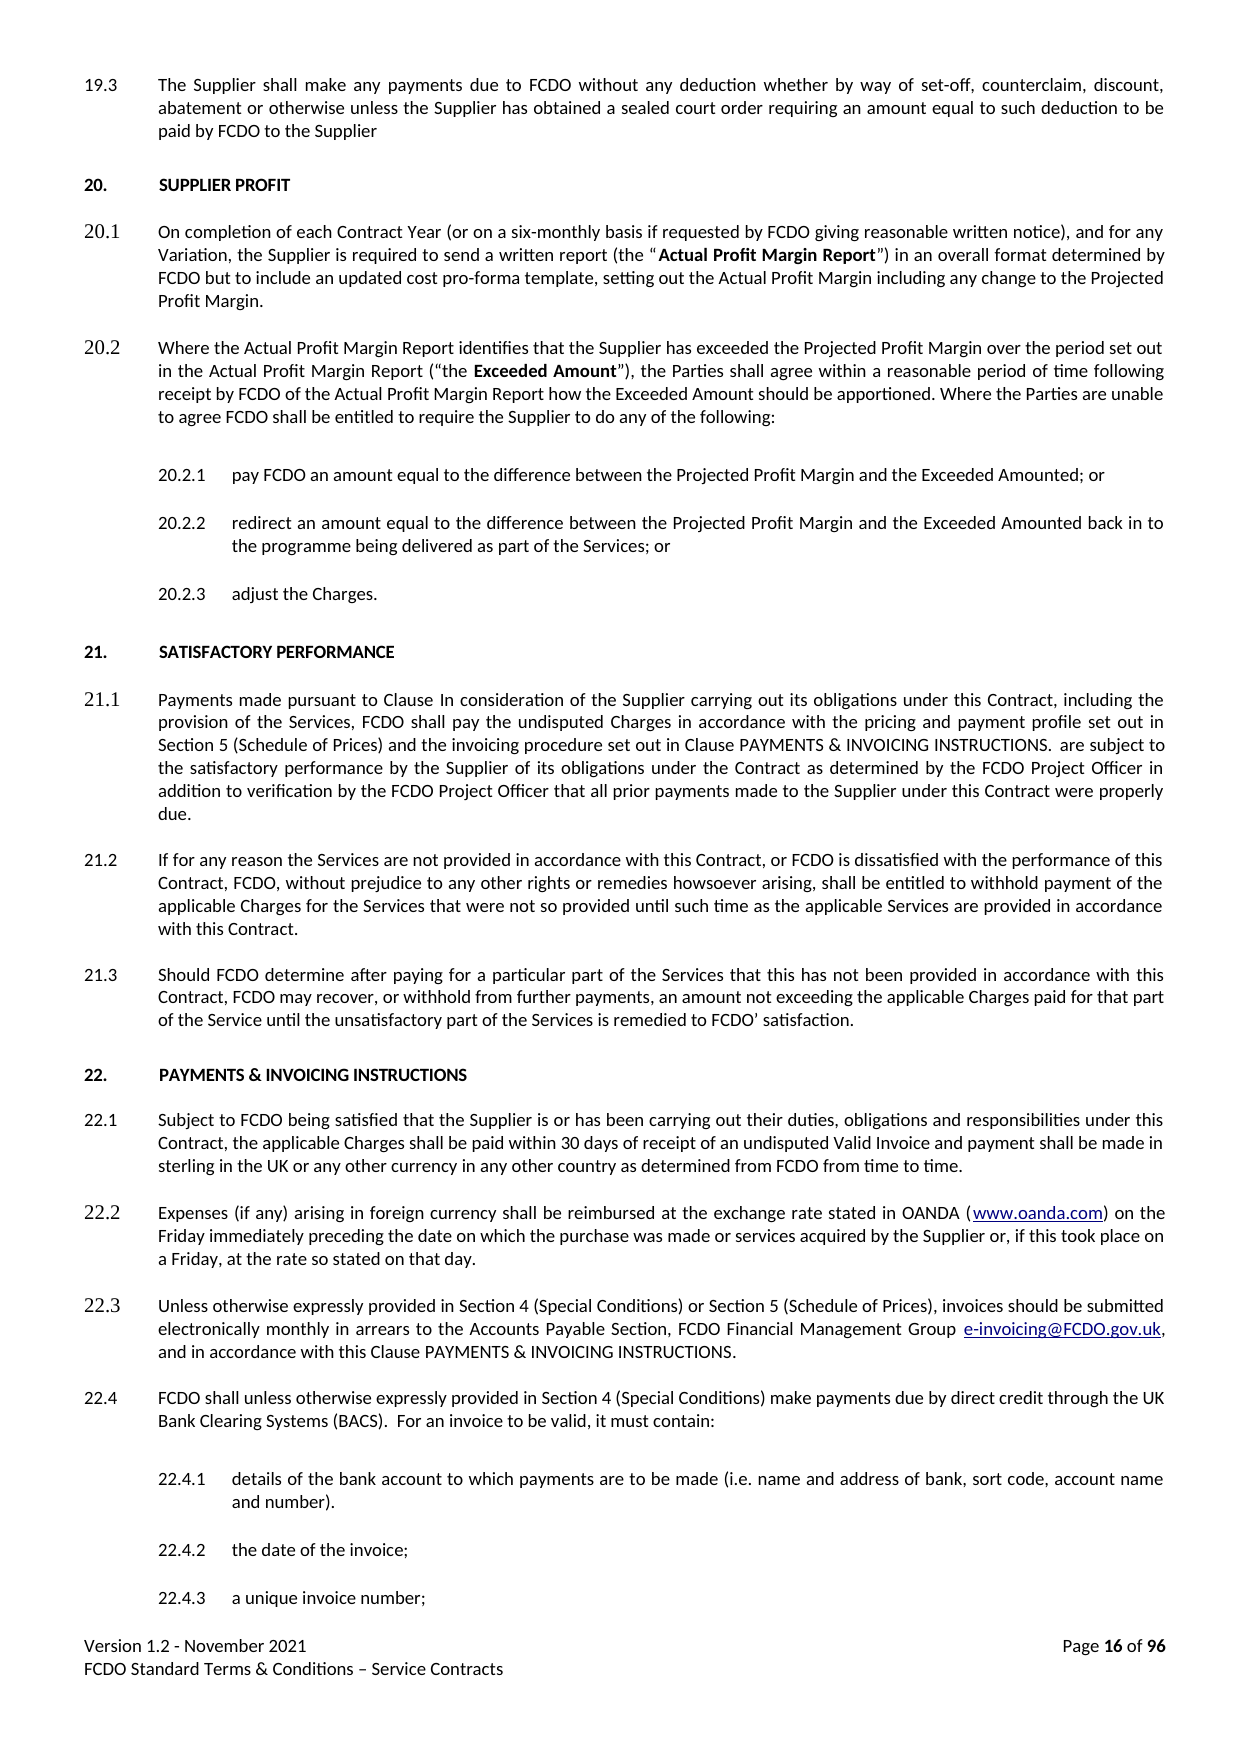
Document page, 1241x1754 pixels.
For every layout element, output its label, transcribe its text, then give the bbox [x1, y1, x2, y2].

list If for any reason the Services are not provided in accordance with this Contract, or FCDO is dissatisfied with the performance of this Contract, FCDO, without prejudice to any other rights or remedies howsoever arising, shall be entitled to withhold payment of the applicable Charges for the Services that were not so provided until such time as the applicable Services are provided in accordance with this Contract. [84, 848, 1166, 940]
list FCDO shall unless otherwise expressly provided in Section 4 (Special Conditions) make payments due by direct credit through the UK Bank Clearing Systems (BACS). For an invoice to be valid, it must contain: [84, 1386, 1166, 1432]
list redirect an amount equal to the difference between the Projected Profit Margin and the Exceeded Amounted back in to the programme being delivered as part of the Services; or [158, 511, 1166, 557]
list Subject to FCDO being satisfied that the Supplier is or has been carrying out their duties, obligations and responsibilities under this Contract, the applicable Charges shall be paid within 30 days of receipt of an undisputed Valid Invoice and payment shall be made in sterling in the UK or any other currency in any other country as determined from FCDO from time to time. [84, 1108, 1166, 1177]
list Should FCDO determine after paying for a particular part of the Services that this has not been provided in accordance with this Contract, FCDO may recover, or withhold from further payments, an amount not exceeding the applicable Charges paid for that part of the Service until the unsatisfactory part of the Services is remedied to FCDO’ satisfaction. [84, 963, 1166, 1031]
list Payments made pursuant to Clause 17.1 are subject to the satisfactory performance by the Supplier of its obligations under the Contract as determined by the FCDO Project Officer in addition to verification by the FCDO Project Officer that all prior payments made to the Supplier under this Contract were properly due. [84, 686, 1166, 825]
list The Supplier shall make any payments due to FCDO without any deduction whether by way of set-off, counterclaim, discount, abatement or otherwise unless the Supplier has obtained a sealed court order requiring an amount equal to such deduction to be paid by FCDO to the Supplier [84, 73, 1166, 142]
list Unless otherwise expressly provided in Section 4 (Special Conditions) or Section 5 (Schedule of Prices), invoices should be submitted electronically monthly in arrears to the Accounts Payable Section, FCDO Financial Management Group e-invoicing@FCDO.gov.uk, and in accordance with this Clause 22. [84, 1293, 1166, 1363]
list the date of the invoice; [158, 1538, 1166, 1561]
list a unique invoice number; [158, 1586, 1166, 1609]
list PAYMENTS & INVOICING INSTRUCTIONS [84, 1063, 1166, 1086]
list details of the bank account to which payments are to be made (i.e. name and address of bank, sort code, account name and number). [158, 1467, 1166, 1513]
list pay FCDO an amount equal to the difference between the Projected Profit Margin and the Exceeded Amounted; or [158, 463, 1166, 486]
list SUPPLIER PROFIT [84, 173, 1166, 196]
list On completion of each Contract Year (or on a six-monthly basis if requested by FCDO giving reasonable written notice), and for any Variation, the Supplier is required to send a written report (the “Actual Profit Margin Report”) in an overall format determined by FCDO but to include an updated cost pro-forma template, setting out the Actual Profit Margin including any change to the Projected Profit Margin. [84, 219, 1166, 312]
list SATISFACTORY PERFORMANCE [84, 641, 1166, 663]
list Expenses (if any) arising in foreign currency shall be reimbursed at the exchange rate stated in OANDA (www.oanda.com) on the Friday immediately preceding the date on which the purchase was made or services acquired by the Supplier or, if this took place on a Friday, at the rate so stated on that day. [84, 1200, 1166, 1270]
list Where the Actual Profit Margin Report identifies that the Supplier has exceeded the Projected Profit Margin over the period set out in the Actual Profit Margin Report (“the Exceeded Amount”), the Parties shall agree within a reasonable period of time following receipt by FCDO of the Actual Profit Margin Report how the Exceeded Amount should be apportioned. Where the Parties are unable to agree FCDO shall be entitled to require the Supplier to do any of the following: [84, 335, 1166, 428]
list adjust the Charges. [158, 582, 1166, 605]
